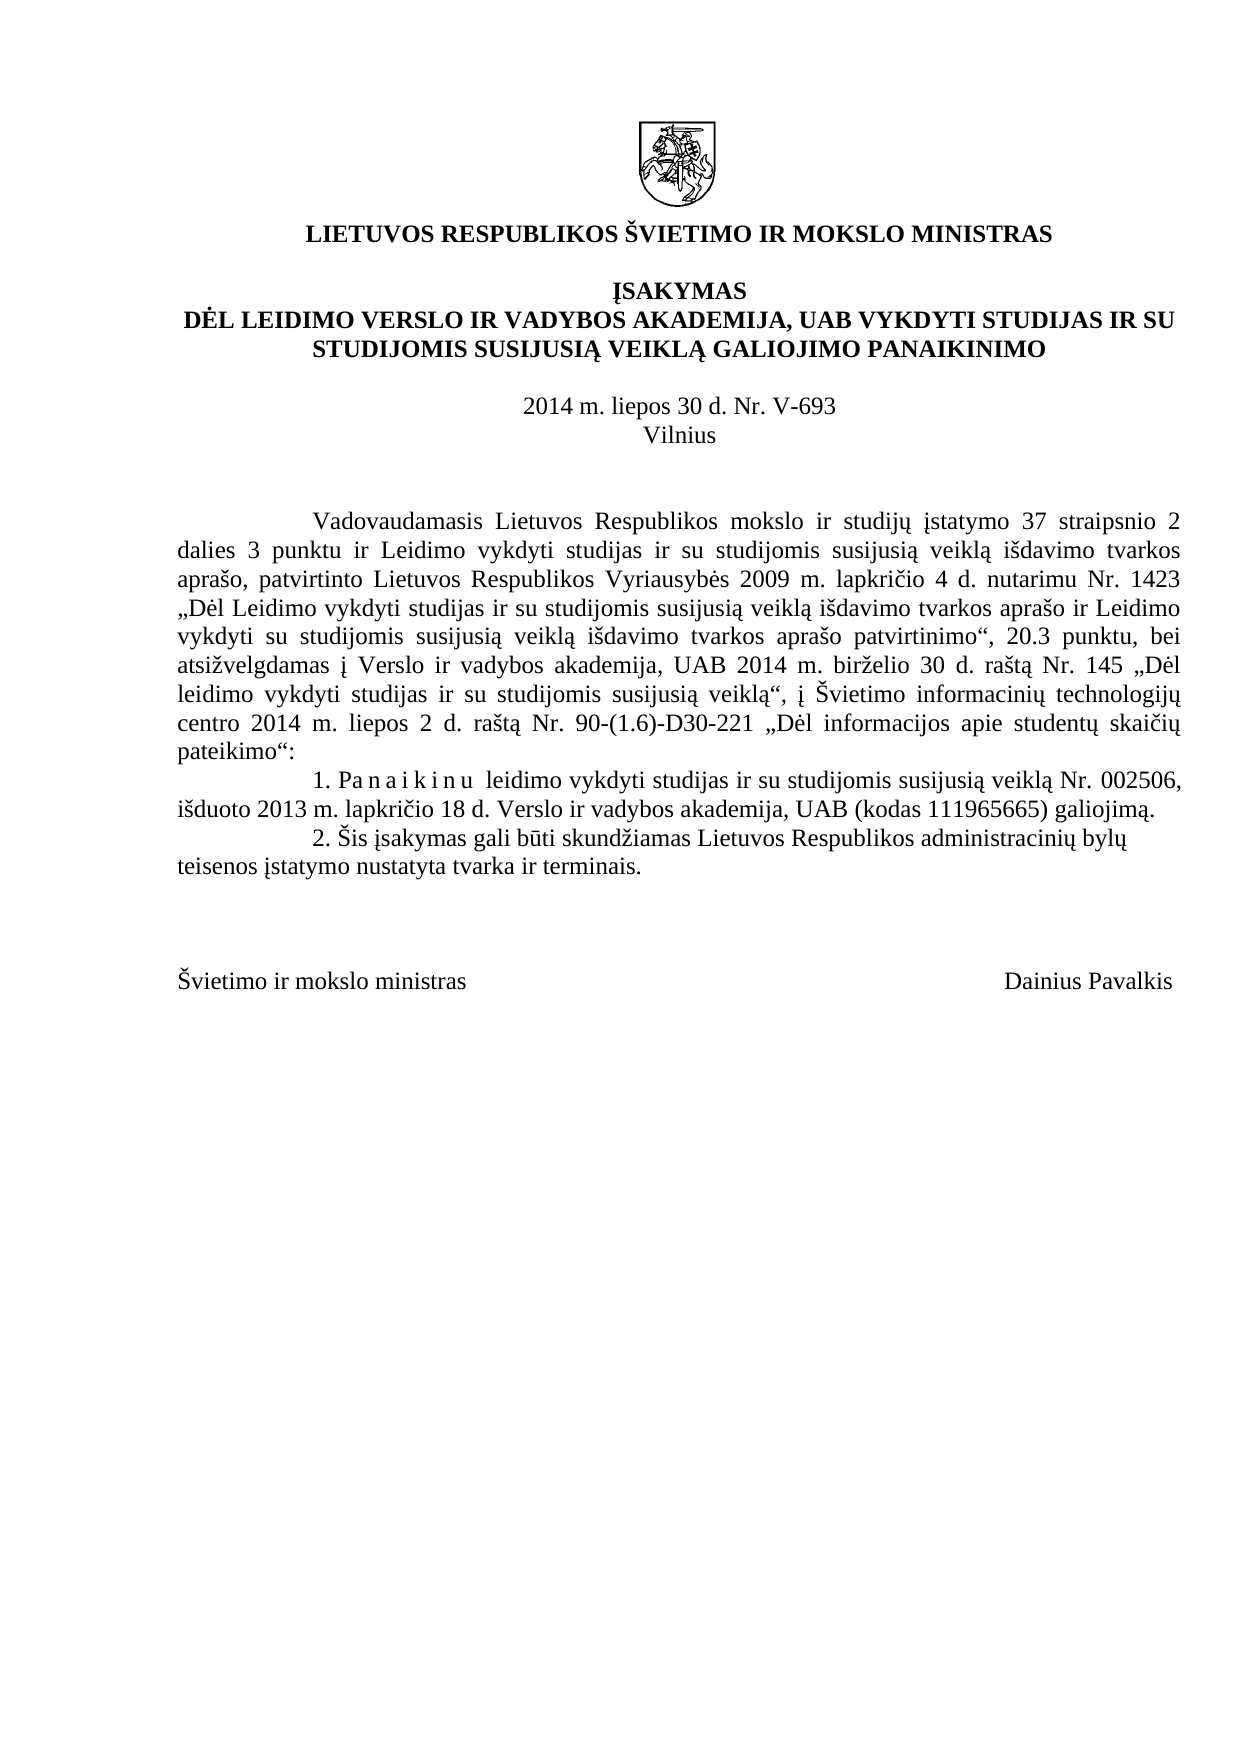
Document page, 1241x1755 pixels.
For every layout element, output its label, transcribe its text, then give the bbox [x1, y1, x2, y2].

text Vadovaudamasis Lietuvos Respublikos mokslo ir studijų įstatymo 37 straipsnio 2 dalies 3 punktu ir Leidimo vykdyti studijas ir su studijomis susijusią veiklą išdavimo tvarkos aprašo, patvirtinto Lietuvos Respublikos Vyriausybės 2009 m. lapkričio 4 d. nutarimu Nr. 1423 „Dėl Leidimo vykdyti studijas ir su studijomis susijusią veiklą išdavimo tvarkos aprašo ir Leidimo vykdyti su studijomis susijusią veiklą išdavimo tvarkos aprašo patvirtinimo“, 20.3 punktu, bei atsižvelgdamas į Verslo ir vadybos akademija, UAB 2014 m. birželio 30 d. raštą Nr. 145 „Dėl leidimo vykdyti studijas ir su studijomis susijusią veiklą“, į Švietimo informacinių technologijų centro 2014 m. liepos 2 d. raštą Nr. 90-(1.6)-D30-221 „Dėl informacijos apie studentų skaičių pateikimo“: [177, 506, 1182, 765]
text 2. Šis įsakymas gali būti skundžiamas Lietuvos Respublikos administracinių bylų [312, 823, 1182, 851]
text Švietimo ir mokslo ministras Dainius Pavalkis [177, 966, 1182, 995]
text LIETUVOS RESPUBLIKOS ŠVIETIMO IR MOKSLO MINISTRAS [177, 219, 1182, 248]
text ĮSAKYMAS [177, 276, 1182, 305]
text DĖL LEIDIMO VERSLO IR VADYBOS AKADEMIJA, UAB VYKDYTI STUDIJAS IR SU STUDIJOMIS SUSIJUSIĄ VEIKLĄ GALIOJIMO PANAIKINIMO [177, 305, 1182, 363]
text 1. Pa n a i k i n u leidimo vykdyti studijas ir su studijomis susijusią veiklą Nr. 002506, išduoto 2013 m. lapkričio 18 d. Verslo ir vadybos akademija, UAB (kodas 111965665) galiojimą. [177, 765, 1182, 823]
text teisenos įstatymo nustatyta tvarka ir terminais. [177, 851, 1182, 880]
text 2014 m. liepos 30 d. Nr. V-693 [177, 391, 1182, 420]
text Vilnius [177, 420, 1182, 449]
